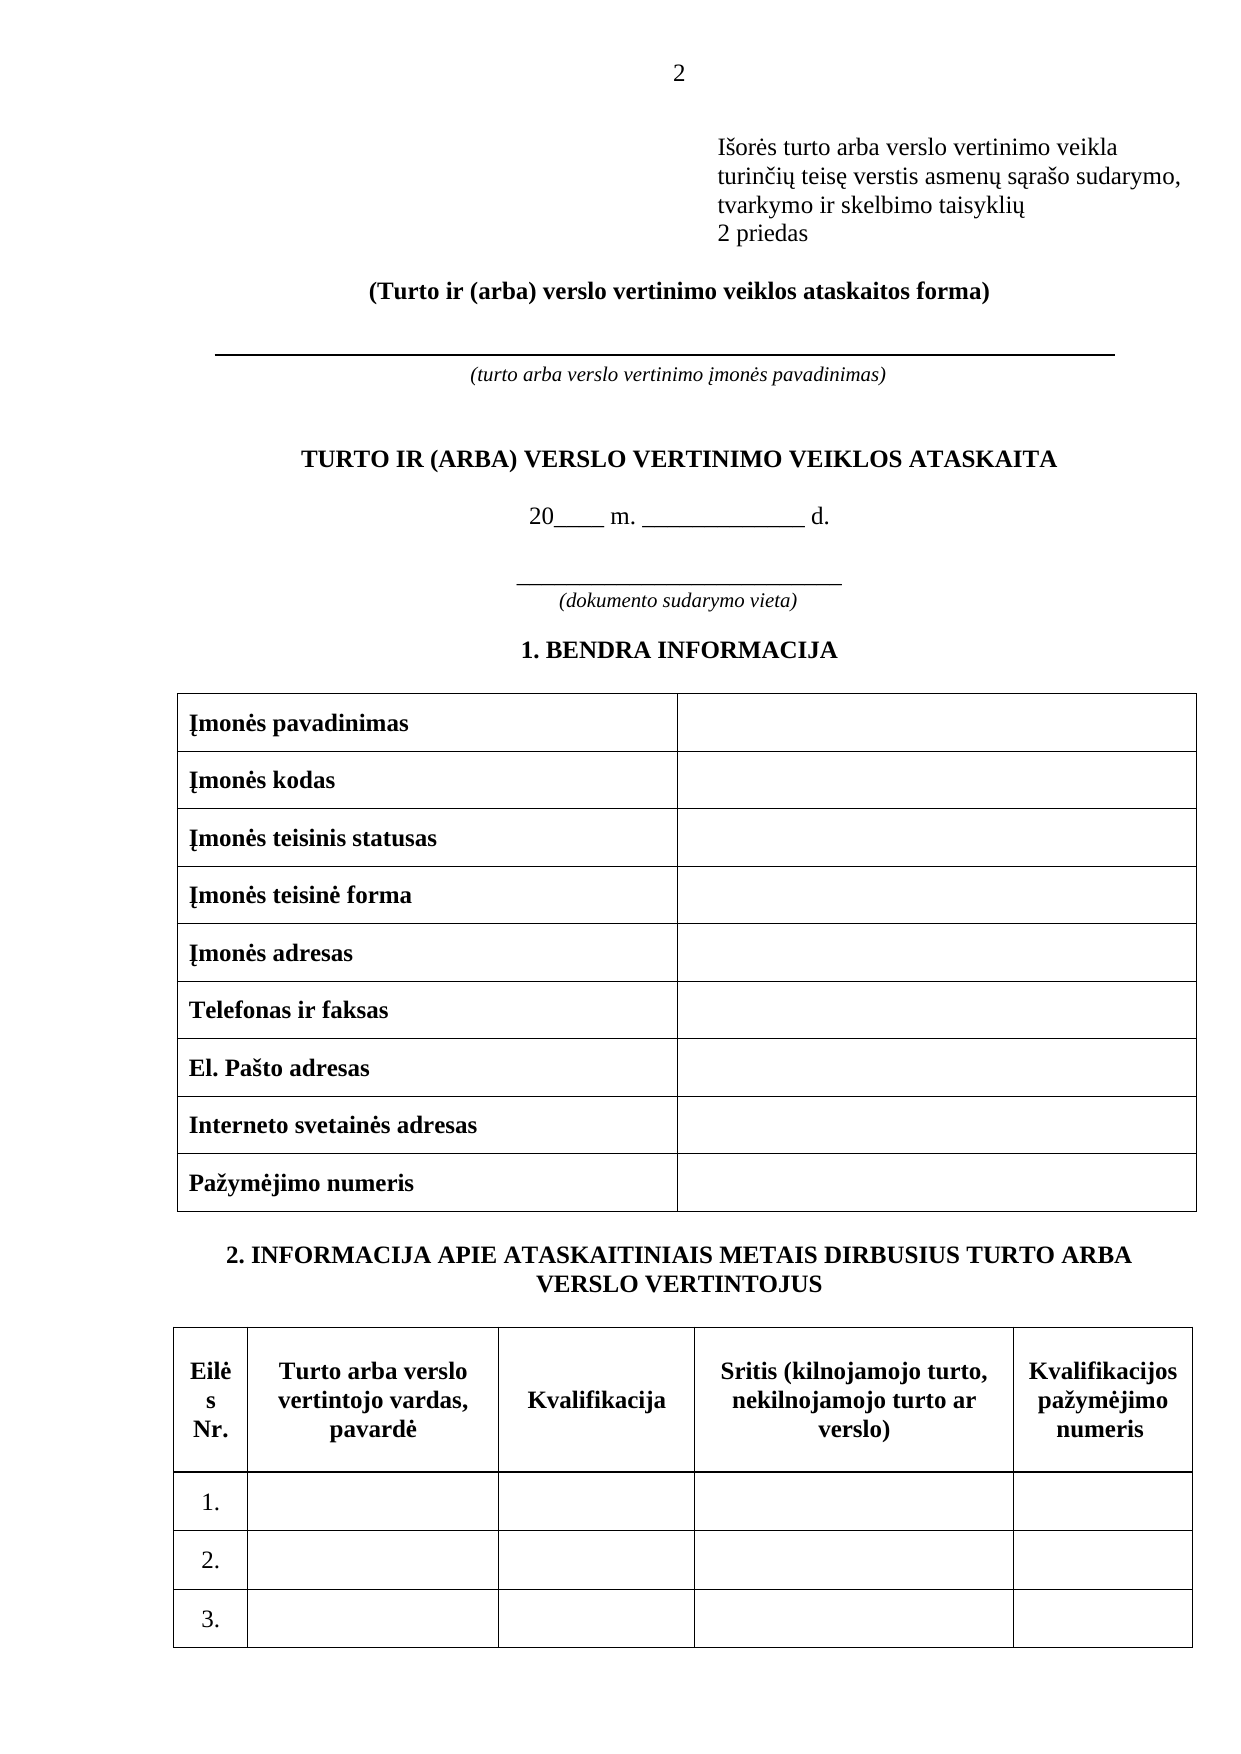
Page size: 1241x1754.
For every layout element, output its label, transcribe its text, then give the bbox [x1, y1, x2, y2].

table_header Sritis (kilnojamojo turto, nekilnojamojo turto ar verslo) [695, 1328, 1013, 1471]
table_cell [1014, 1531, 1192, 1588]
table_cell Įmonės adresas [178, 924, 677, 981]
table_cell Telefonas ir faksas [178, 982, 677, 1038]
table_cell 1. [174, 1473, 247, 1530]
table_cell 3. [174, 1590, 247, 1647]
text Išorės turto arba verslo vertinimo veikla [717, 132, 1181, 161]
text 2 priedas [582, 218, 1181, 247]
text tvarkymo ir skelbimo taisyklių [582, 190, 1181, 218]
text (turto arba verslo vertinimo įmonės pavadinimas) [177, 362, 1181, 386]
table_cell [1014, 1590, 1192, 1647]
table_cell [678, 867, 1196, 923]
table_cell [695, 1531, 1013, 1588]
table_cell [678, 809, 1196, 866]
table_cell [248, 1531, 498, 1588]
table_cell Įmonės kodas [178, 752, 677, 808]
text turto ir (arba) verslo vertinimo veiklos ataskaita [177, 444, 1181, 472]
text (dokumento sudarymo vieta) [177, 587, 1181, 612]
table_cell [499, 1590, 694, 1647]
table_cell [499, 1473, 694, 1530]
table_header [678, 694, 1196, 751]
table_header Kvalifikacijos pažymėjimo numeris [1014, 1328, 1192, 1471]
text 2. INFORMACIJA APIE ATASKAITINIAIS METAIS DIRBUSIUS TURTO ARBA VERSLO VERTINTOJUS [177, 1240, 1181, 1298]
table_cell Pažymėjimo numeris [178, 1154, 677, 1211]
table_cell [248, 1473, 498, 1530]
table_cell Įmonės teisinė forma [178, 867, 677, 923]
table_header Kvalifikacija [499, 1328, 694, 1471]
table_cell [678, 982, 1196, 1038]
table_cell [695, 1590, 1013, 1647]
table_cell [1014, 1473, 1192, 1530]
table_cell [499, 1531, 694, 1588]
text (Turto ir (arba) verslo vertinimo veiklos ataskaitos forma) [177, 276, 1181, 305]
table_cell Įmonės teisinis statusas [178, 809, 677, 866]
table_header Turto arba verslo vertintojo vardas, pavardė [248, 1328, 498, 1471]
table_header Įmonės pavadinimas [178, 694, 677, 751]
table_cell [678, 752, 1196, 808]
table_cell [248, 1590, 498, 1647]
table_cell [695, 1473, 1013, 1530]
table_cell 2. [174, 1531, 247, 1588]
table_cell [678, 1039, 1196, 1096]
text 20____ m. _____________ d. [177, 501, 1181, 530]
table_cell El. Pašto adresas [178, 1039, 677, 1096]
table_header Eilės Nr. [174, 1328, 247, 1471]
table_cell [678, 1154, 1196, 1211]
text 1. BENDRA INFORMACIJA [177, 636, 1181, 664]
table_cell [678, 924, 1196, 981]
table_cell [678, 1097, 1196, 1153]
table_cell Interneto svetainės adresas [178, 1097, 677, 1153]
text __________________________ [177, 559, 1181, 587]
text turinčių teisę verstis asmenų sąrašo sudarymo, [582, 161, 1181, 190]
